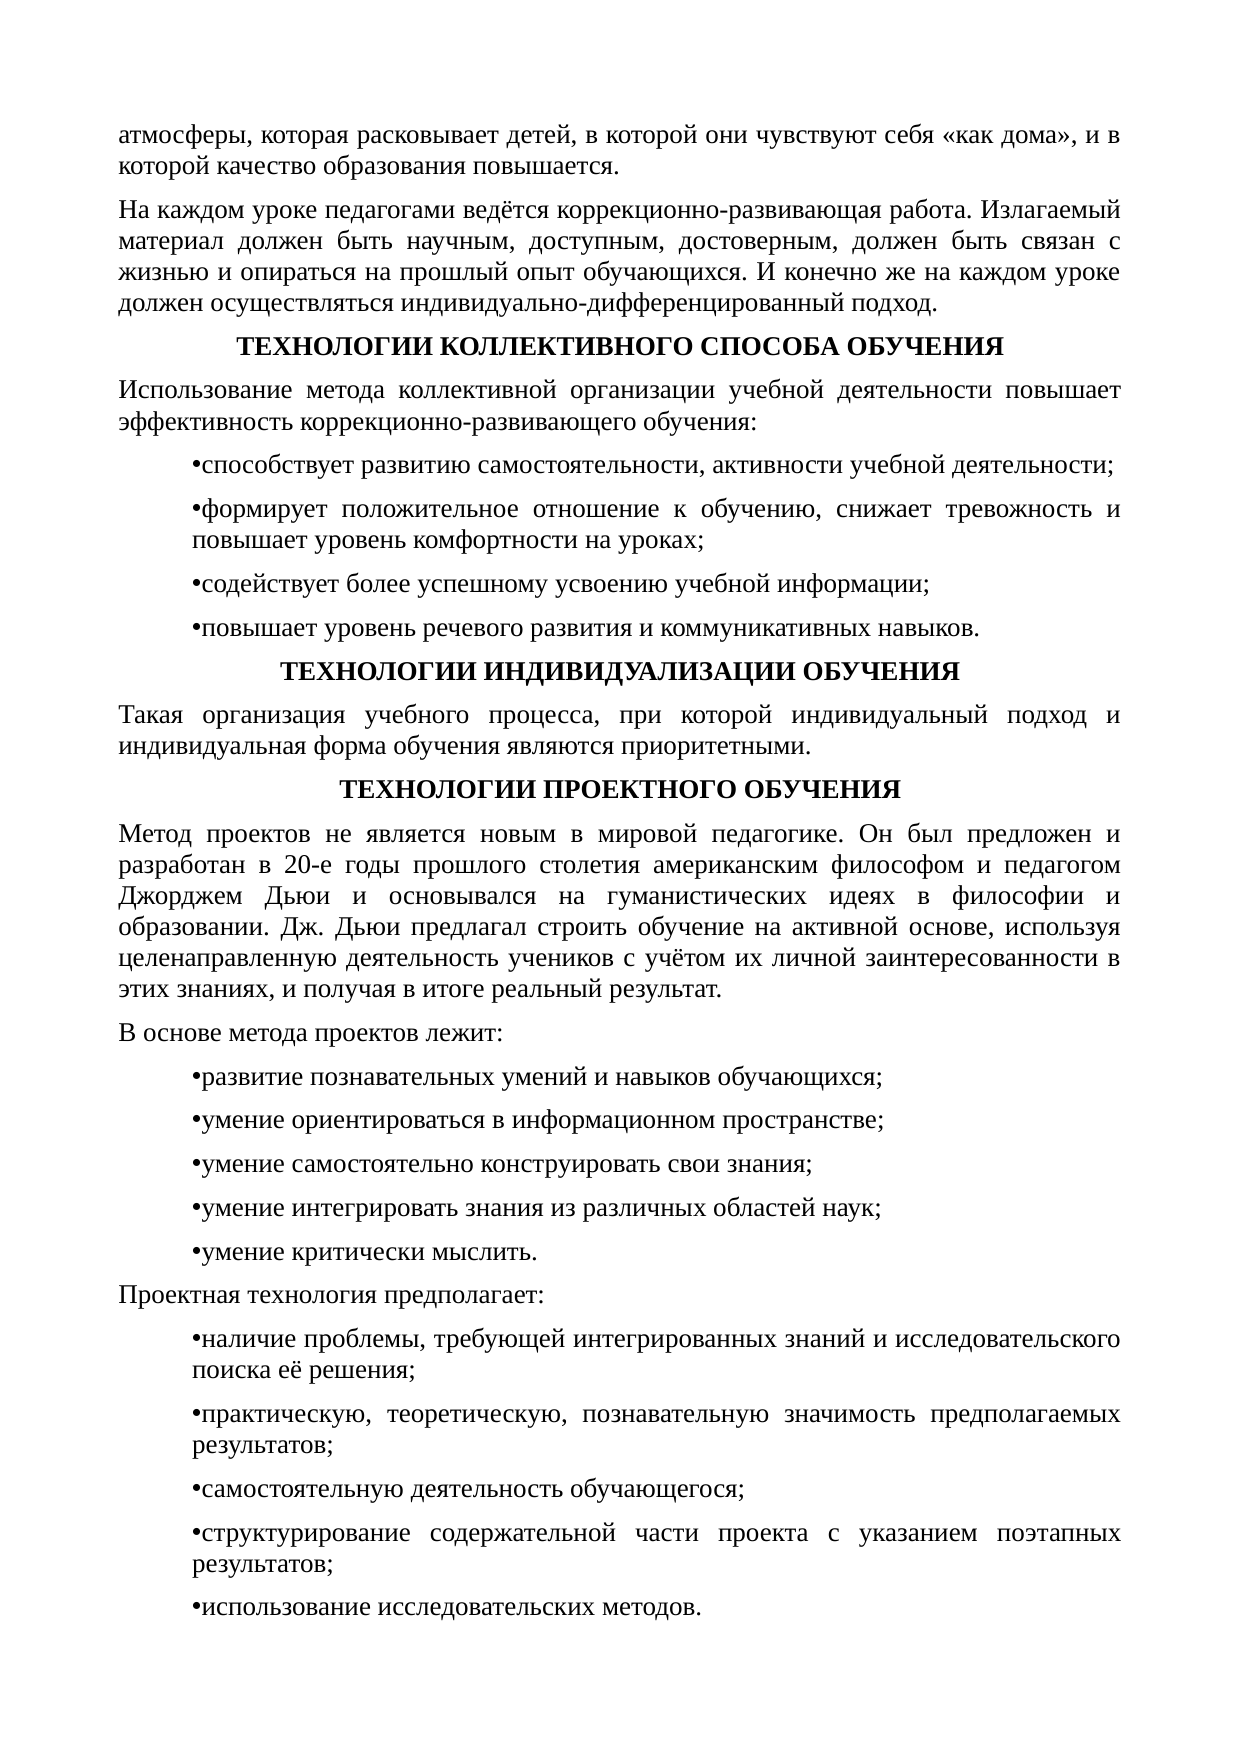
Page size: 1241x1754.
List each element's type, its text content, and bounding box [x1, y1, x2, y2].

list умение ориентироваться в информационном пространстве; [118, 1103, 1122, 1135]
text ТЕХНОЛОГИИ КОЛЛЕКТИВНОГО СПОСОБА ОБУЧЕНИЯ [118, 330, 1122, 361]
text На каждом уроке педагогами ведётся коррекционно-развивающая работа. Излагаемый материал должен быть научным, доступным, достоверным, должен быть связан с жизнью и опираться на прошлый опыт обучающихся. И конечно же на каждом уроке должен осуществляться индивидуально-дифференцированный подход. [118, 193, 1122, 317]
list способствует развитию самостоятельности, активности учебной деятельности; [118, 448, 1122, 480]
list умение интегрировать знания из различных областей наук; [118, 1191, 1122, 1222]
list умение критически мыслить. [118, 1235, 1122, 1266]
text ТЕХНОЛОГИИ ИНДИВИДУАЛИЗАЦИИ ОБУЧЕНИЯ [118, 654, 1122, 686]
list наличие проблемы, требующей интегрированных знаний и исследовательского поиска её решения; [118, 1322, 1122, 1384]
list формирует положительное отношение к обучению, снижает тревожность и повышает уровень комфортности на уроках; [118, 492, 1122, 554]
text ТЕХНОЛОГИИ ПРОЕКТНОГО ОБУЧЕНИЯ [118, 773, 1122, 804]
list самостоятельную деятельность обучающегося; [118, 1472, 1122, 1503]
text Метод проектов не является новым в мировой педагогике. Он был предложен и разработан в 20-е годы прошлого столетия американским философом и педагогом Джорджем Дьюи и основывался на гуманистических идеях в философии и образовании. Дж. Дьюи предлагал строить обучение на активной основе, используя целенаправленную деятельность учеников с учётом их личной заинтересованности в этих знаниях, и получая в итоге реальный результат. [118, 817, 1122, 1003]
list использование исследовательских методов. [118, 1591, 1122, 1622]
list умение самостоятельно конструировать свои знания; [118, 1147, 1122, 1178]
list структурирование содержательной части проекта с указанием поэтапных результатов; [118, 1516, 1122, 1578]
text В основе метода проектов лежит: [118, 1016, 1122, 1047]
text Проектная технология предполагает: [118, 1278, 1122, 1309]
list практическую, теоретическую, познавательную значимость предполагаемых результатов; [118, 1397, 1122, 1459]
text Такая организация учебного процесса, при которой индивидуальный подход и индивидуальная форма обучения являются приоритетными. [118, 698, 1122, 761]
list развитие познавательных умений и навыков обучающихся; [118, 1060, 1122, 1091]
list повышает уровень речевого развития и коммуникативных навыков. [118, 611, 1122, 642]
text Использование метода коллективной организации учебной деятельности повышает эффективность коррекционно-развивающего обучения: [118, 374, 1122, 436]
text атмосферы, которая расковывает детей, в которой они чувствуют себя «как дома», и в которой качество образования повышается. [118, 118, 1122, 180]
list содействует более успешному усвоению учебной информации; [118, 567, 1122, 598]
